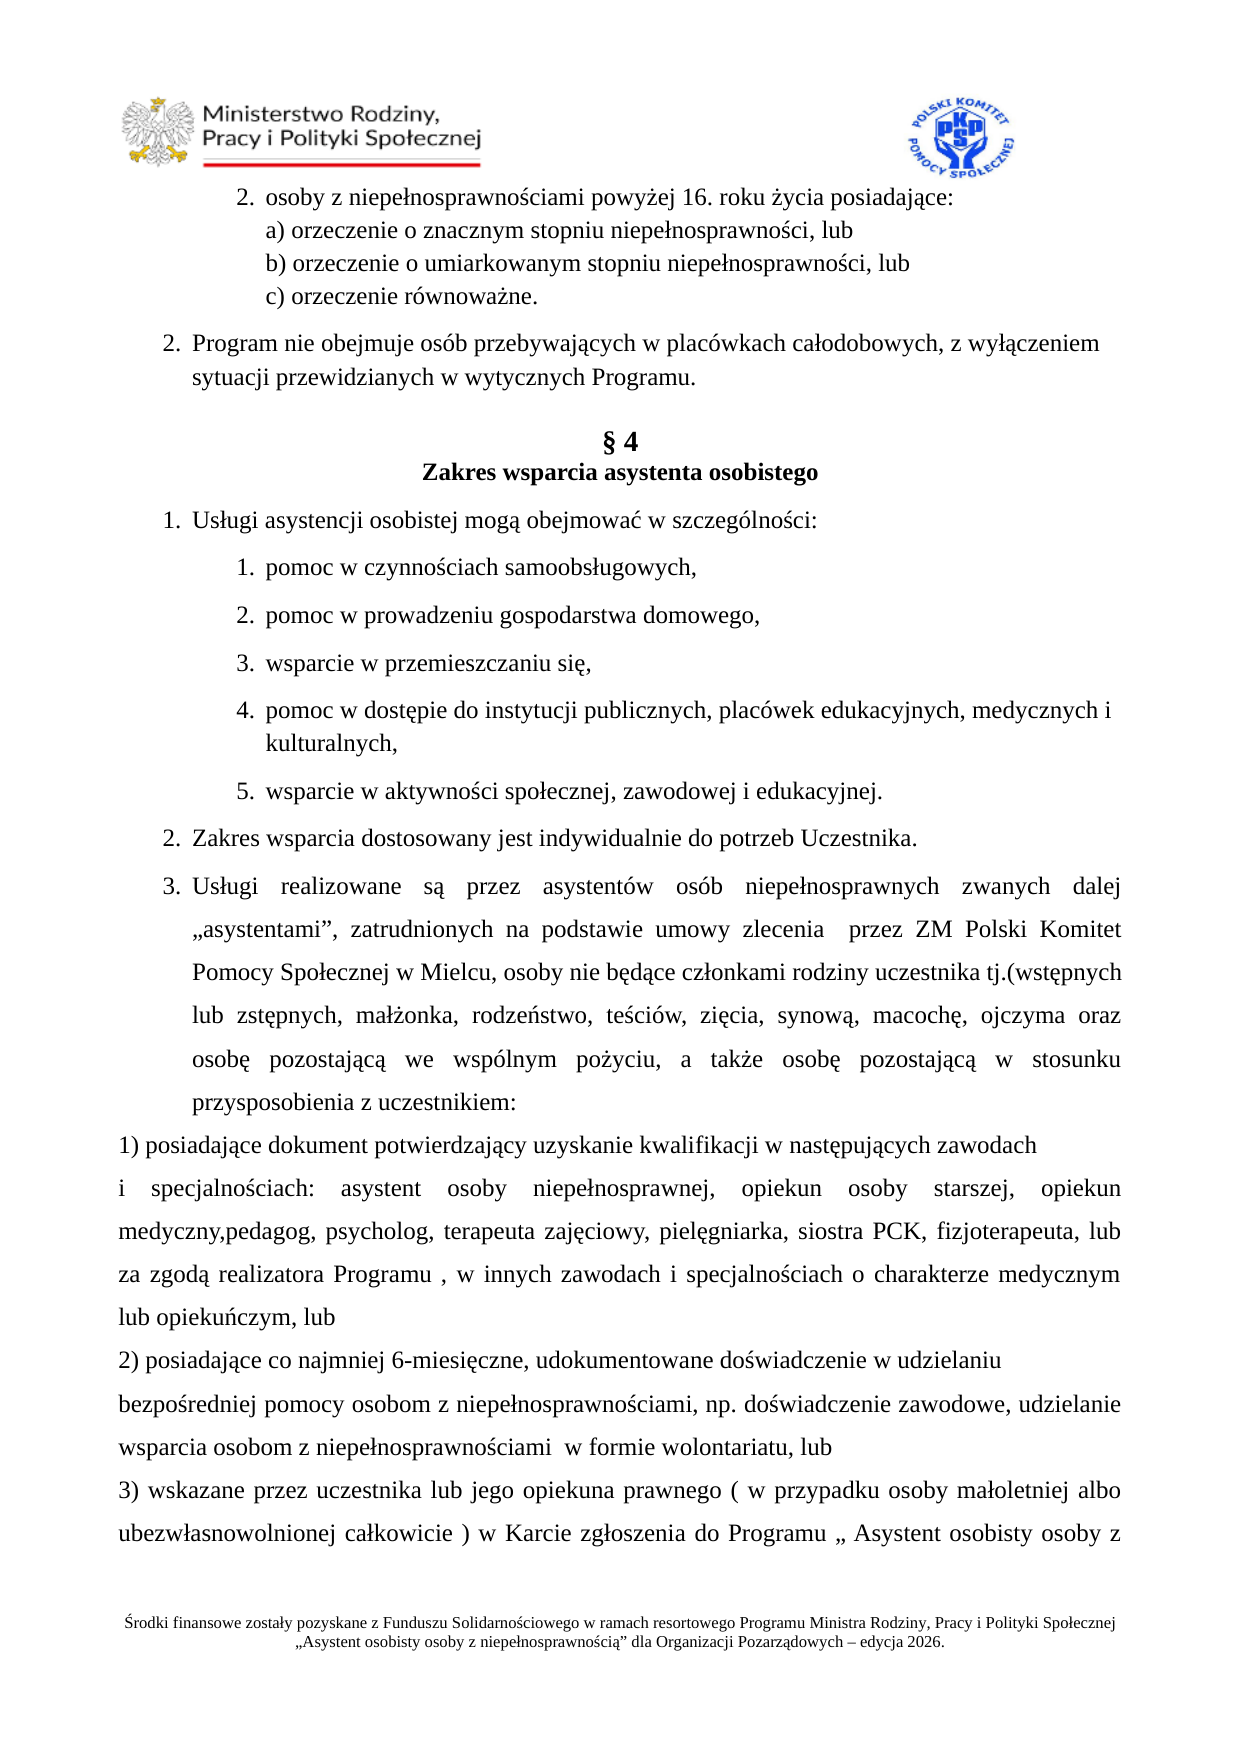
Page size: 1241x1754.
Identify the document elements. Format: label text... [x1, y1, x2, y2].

list Zakres wsparcia dostosowany jest indywidualnie do potrzeb Uczestnika. [162, 823, 1122, 852]
text Zakres wsparcia asystenta osobistego [118, 457, 1122, 486]
text 2) posiadające co najmniej 6-miesięczne, udokumentowane doświadczenie w udzielaniu [118, 1346, 1122, 1374]
text 1) posiadające dokument potwierdzający uzyskanie kwalifikacji w następujących zawodach [118, 1130, 1122, 1159]
list wsparcie w aktywności społecznej, zawodowej i edukacyjnej. [236, 776, 1122, 805]
list wsparcie w przemieszczaniu się, [236, 648, 1122, 676]
list pomoc w dostępie do instytucji publicznych, placówek edukacyjnych, medycznych i kulturalnych, [236, 695, 1122, 757]
list Usługi realizowane są przez asystentów osób niepełnosprawnych zwanych dalej „asystentami”, zatrudnionych na podstawie umowy zlecenia przez ZM Polski Komitet Pomocy Społecznej w Mielcu, osoby nie będące członkami rodziny uczestnika tj.(wstępnych lub zstępnych, małżonka, rodzeństwo, teściów, zięcia, synową, macochę, ojczyma oraz osobę pozostającą we wspólnym pożyciu, a także osobę pozostającą w stosunku przysposobienia z uczestnikiem: [162, 871, 1122, 1116]
subtitle § 4 [118, 424, 1122, 457]
list osoby z niepełnosprawnościami powyżej 16. roku życia posiadające: a) orzeczenie o znacznym stopniu niepełnosprawności, lub b) orzeczenie o umiarkowanym stopniu niepełnosprawności, lub c) orzeczenie równoważne. [236, 182, 1122, 310]
list Program nie obejmuje osób przebywających w placówkach całodobowych, z wyłączeniem sytuacji przewidzianych w wytycznych Programu. [162, 328, 1122, 390]
list pomoc w prowadzeniu gospodarstwa domowego, [236, 600, 1122, 629]
list Usługi asystencji osobistej mogą obejmować w szczególności: [162, 505, 1122, 534]
text bezpośredniej pomocy osobom z niepełnosprawnościami, np. doświadczenie zawodowe, udzielanie wsparcia osobom z niepełnosprawnościami w formie wolontariatu, lub [118, 1389, 1122, 1461]
list pomoc w czynnościach samoobsługowych, [236, 552, 1122, 581]
text i specjalnościach: asystent osoby niepełnosprawnej, opiekun osoby starszej, opiekun medyczny,pedagog, psycholog, terapeuta zajęciowy, pielęgniarka, siostra PCK, fizjoterapeuta, lub za zgodą realizatora Programu , w innych zawodach i specjalnościach o charakterze medycznym lub opiekuńczym, lub [118, 1173, 1122, 1331]
text 3) wskazane przez uczestnika lub jego opiekuna prawnego ( w przypadku osoby małoletniej albo ubezwłasnowolnionej całkowicie ) w Karcie zgłoszenia do Programu „ Asystent osobisty osoby z [118, 1475, 1122, 1547]
